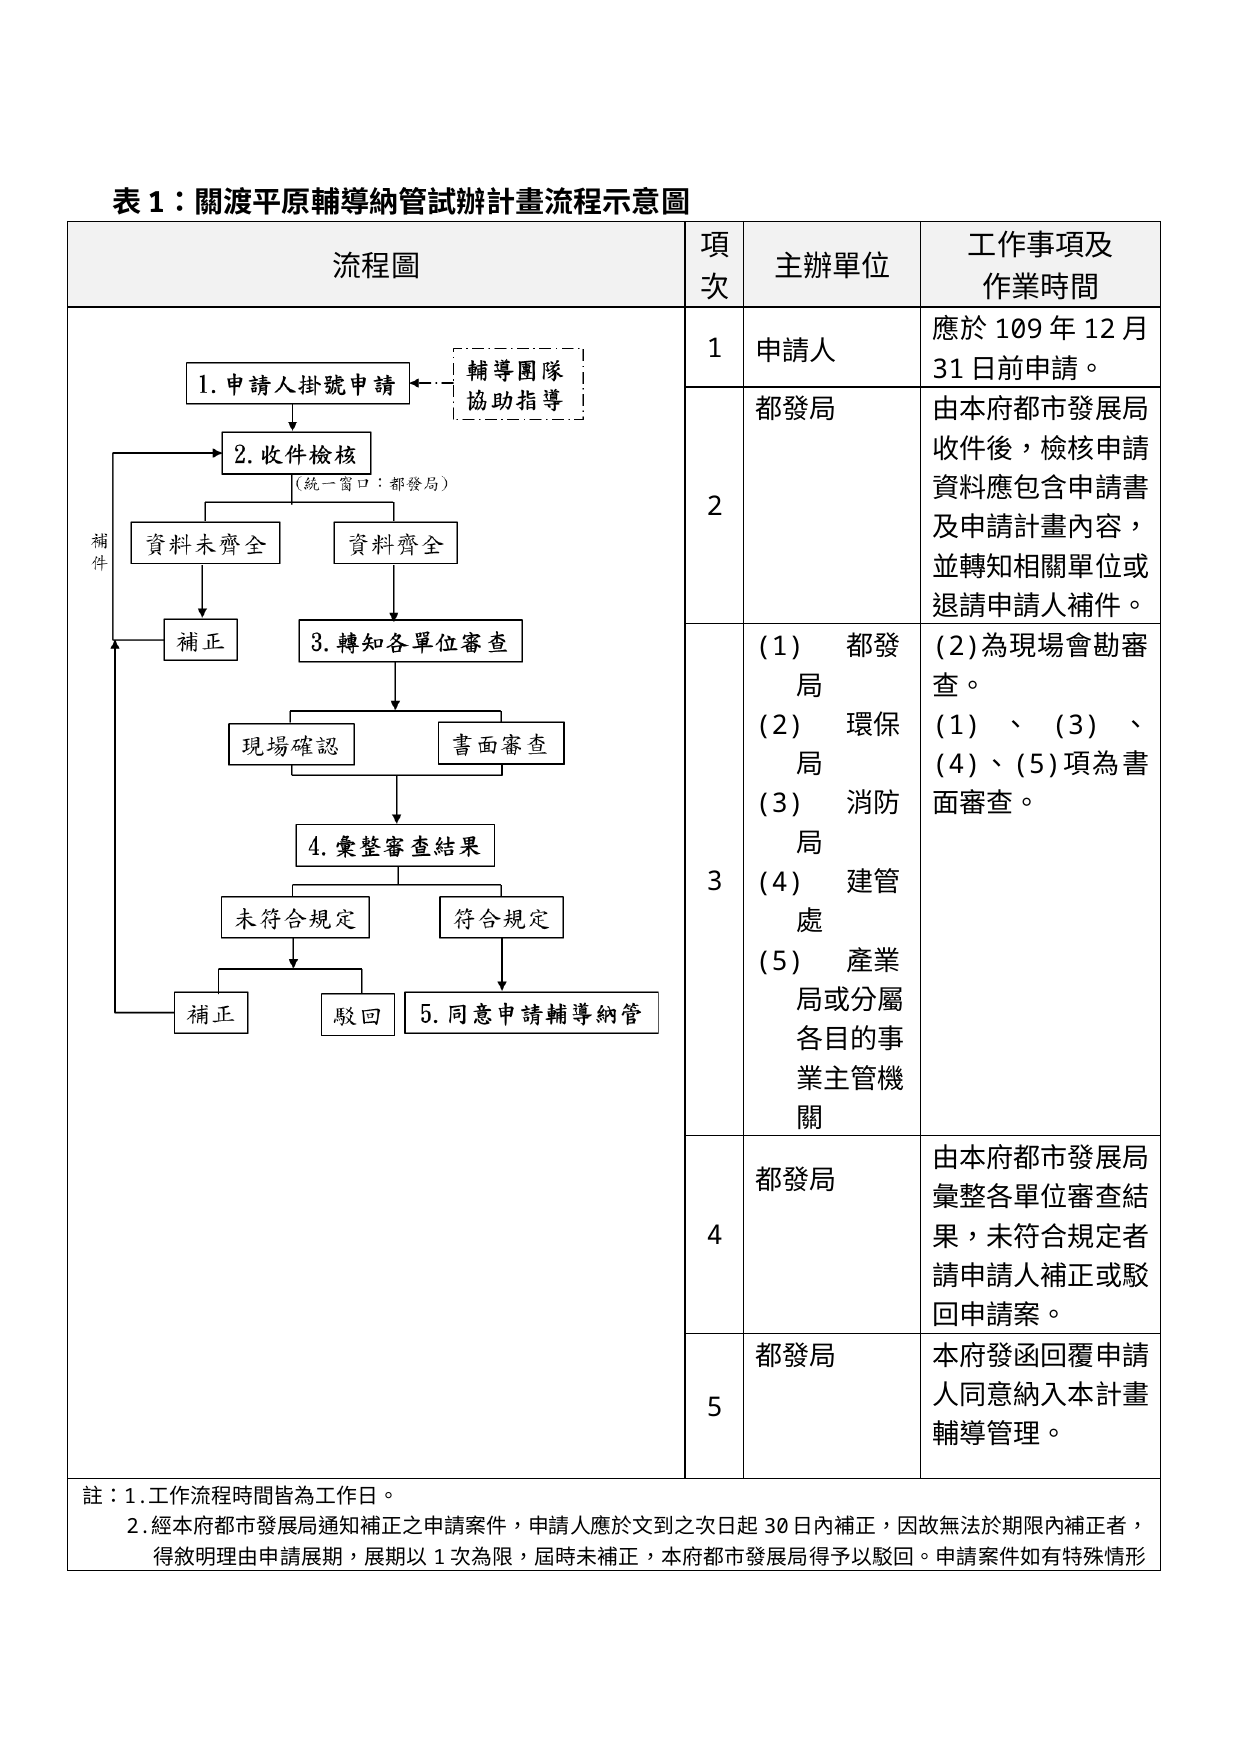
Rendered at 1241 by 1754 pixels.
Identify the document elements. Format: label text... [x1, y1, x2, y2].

table_header 流程圖 [68, 222, 684, 306]
table_cell 都發局 [744, 388, 920, 623]
table_cell 1 [686, 308, 743, 386]
table_cell (2)為現場會勘審查。 (1)、(3)、(4)、(5)項為書面審查。 [921, 624, 1160, 1135]
table_cell 註：1.工作流程時間皆為工作日。 2.經本府都市發展局通知補正之申請案件，申請人應於文到之次日起30日內補正，因故無法於期限內補正者，得敘明理由申請展期，展期以1次為限，屆時未補正，本府都市發展局得予以駁回。申請案件如有特殊情形 [68, 1479, 1160, 1570]
table_cell 都發局 [744, 1136, 920, 1332]
table_cell 都發局 [744, 1334, 920, 1478]
table_header 項次 [686, 222, 743, 306]
table_cell 2 [686, 388, 743, 623]
table_header 工作事項及 作業時間 [921, 222, 1160, 306]
table_cell 由本府都市發展局收件後，檢核申請資料應包含申請書及申請計畫內容，並轉知相關單位或退請申請人補件。 [921, 388, 1160, 623]
table_cell [68, 308, 684, 1478]
table_cell 4 [686, 1136, 743, 1332]
table_cell 都發局 環保局 消防局 建管處 產業局或分屬各目的事業主管機關 [744, 624, 920, 1135]
table_cell 5 [686, 1334, 743, 1478]
text 表1：關渡平原輔導納管試辦計畫流程示意圖 [112, 158, 1128, 221]
table_cell 申請人 [744, 308, 920, 386]
table_cell 應於109年12月31日前申請。 [921, 308, 1160, 386]
table_header 主辦單位 [744, 222, 920, 306]
table_cell 本府發函回覆申請人同意納入本計畫輔導管理。 [921, 1334, 1160, 1478]
table_cell 3 [686, 624, 743, 1135]
table_cell 由本府都市發展局彙整各單位審查結果，未符合規定者請申請人補正或駁回申請案。 [921, 1136, 1160, 1332]
